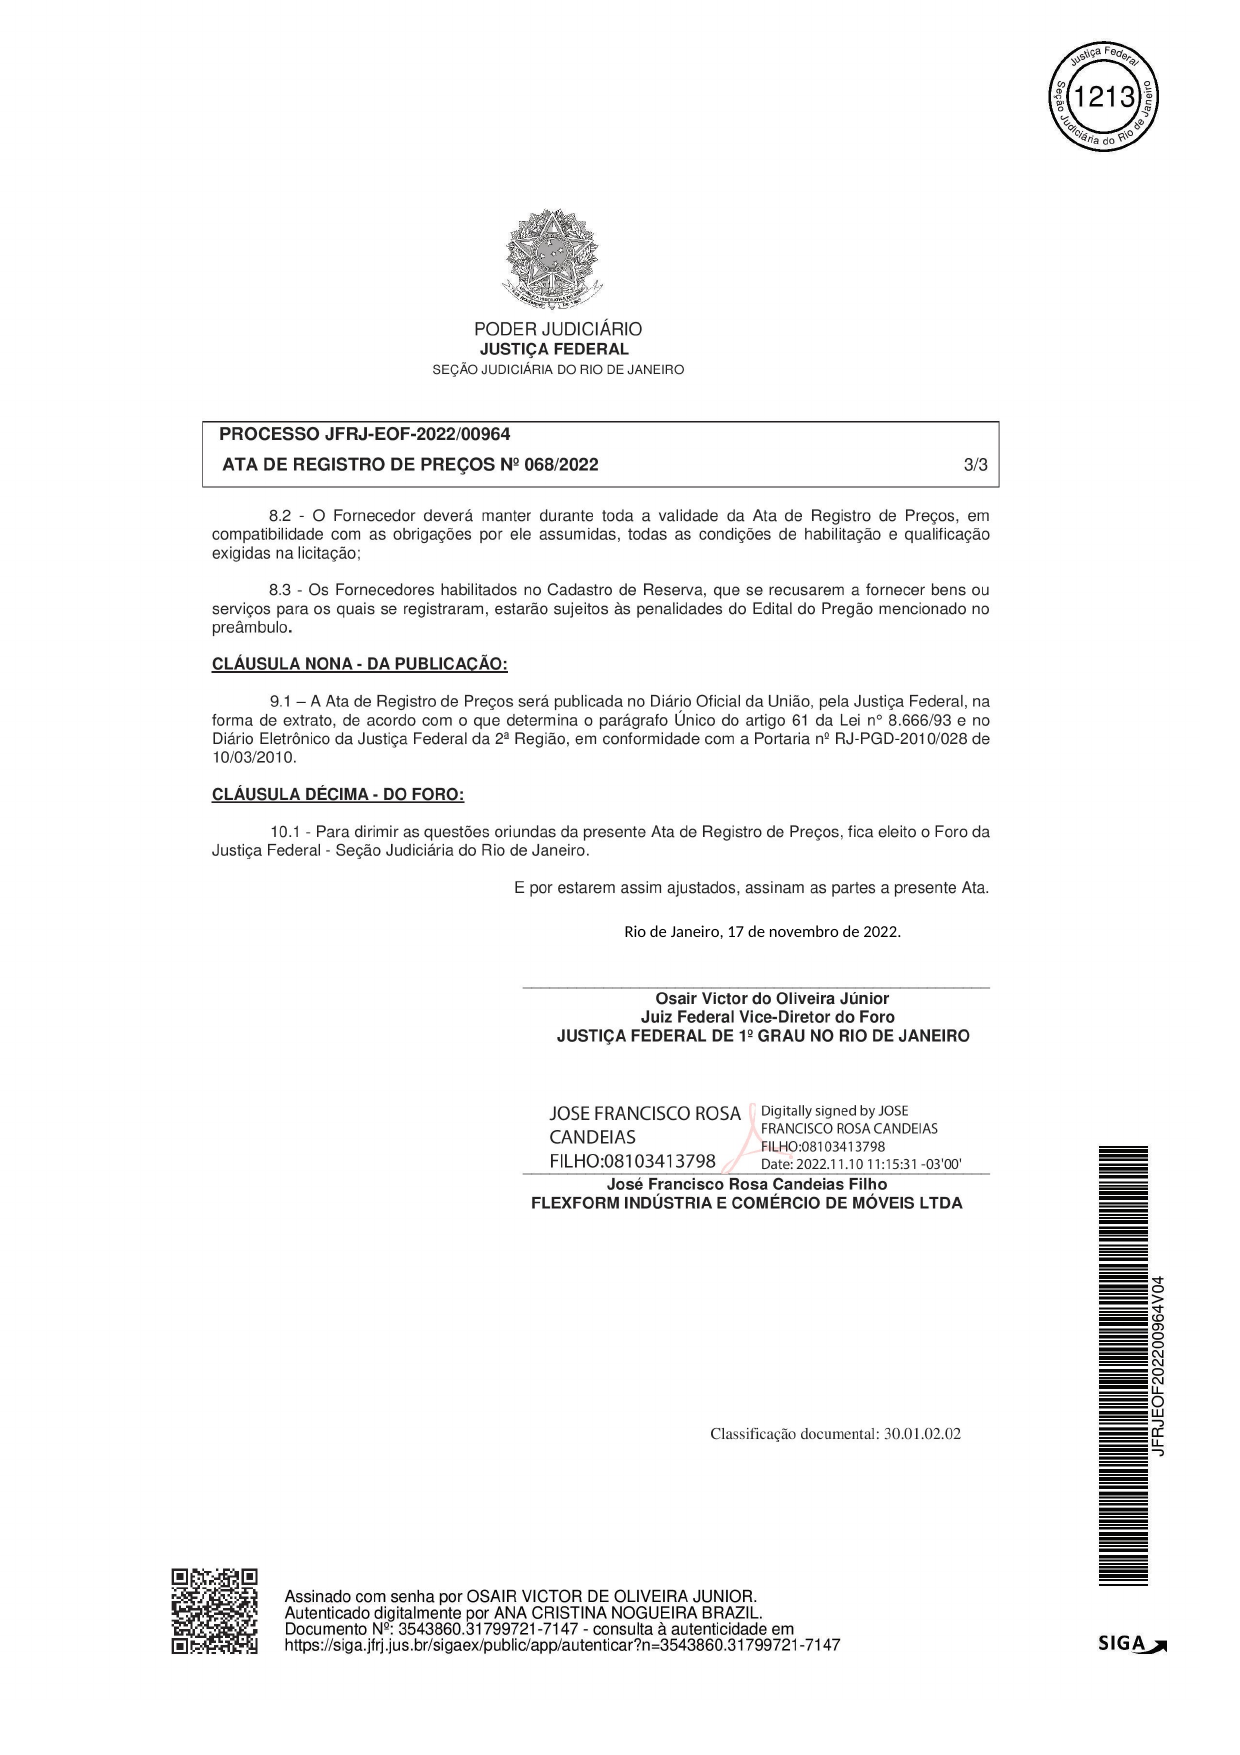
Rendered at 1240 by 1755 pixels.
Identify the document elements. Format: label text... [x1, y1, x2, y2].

text Rio de Janeiro, 17 de novembro de 2022. [624, 922, 915, 942]
